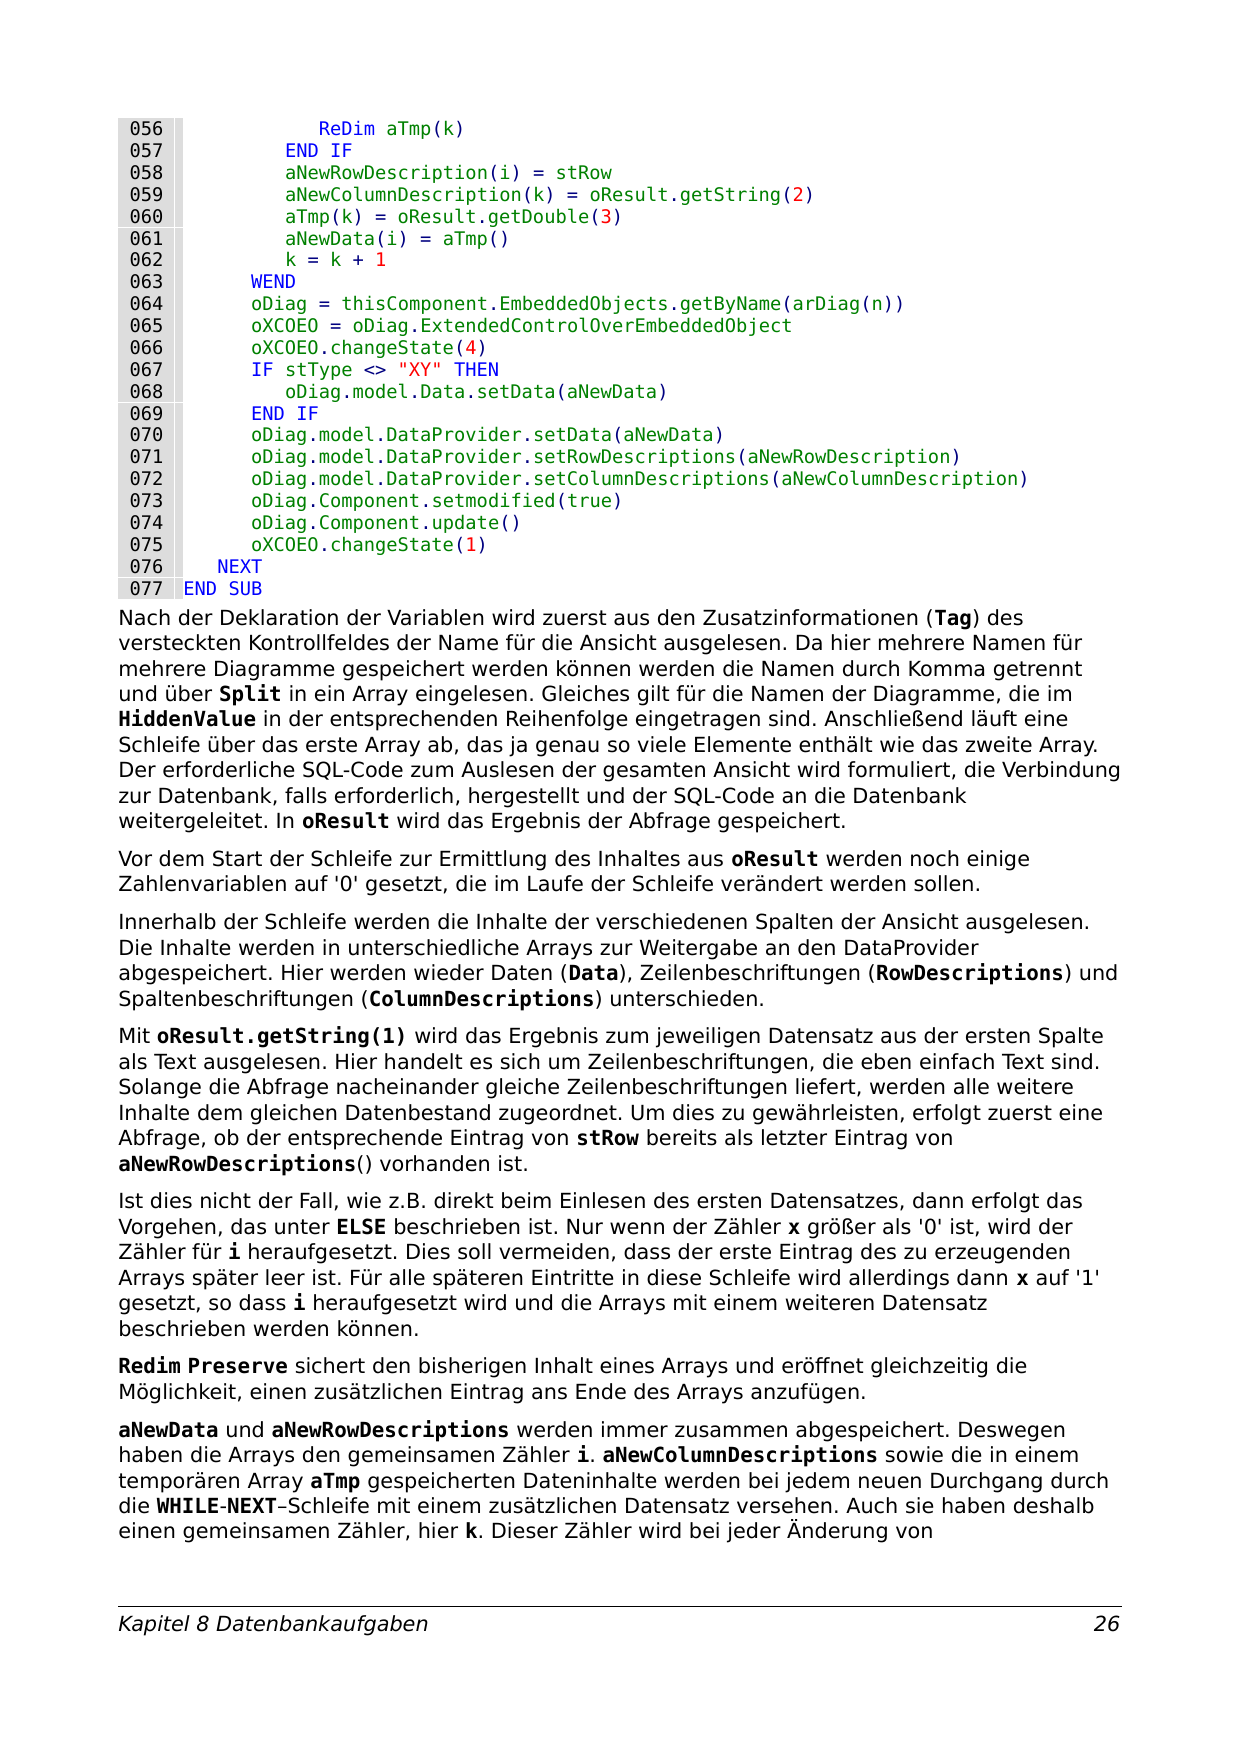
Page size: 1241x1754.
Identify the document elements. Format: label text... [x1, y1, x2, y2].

list END IF [118, 402, 1122, 424]
text Nach der Deklaration der Variablen wird zuerst aus den Zusatzinformationen (Tag) des versteckten Kontrollfeldes der Name für die Ansicht ausgelesen. Da hier mehrere Namen für mehrere Diagramme gespeichert werden können werden die Namen durch Komma getrennt und über Split in ein Array eingelesen. Gleiches gilt für die Namen der Diagramme, die im HiddenValue in der entsprechenden Reihenfolge eingetragen sind. Anschließend läuft eine Schleife über das erste Array ab, das ja genau so viele Elemente enthält wie das zweite Array. Der erforderliche SQL-Code zum Auslesen der gesamten Ansicht wird formuliert, die Verbindung zur Datenbank, falls erforderlich, hergestellt und der SQL-Code an die Datenbank weitergeleitet. In oResult wird das Ergebnis der Abfrage gespeichert. [118, 606, 1122, 833]
text Innerhalb der Schleife werden die Inhalte der verschiedenen Spalten der Ansicht ausgelesen. Die Inhalte werden in unterschiedliche Arrays zur Weitergabe an den DataProvider abgespeichert. Hier werden wieder Daten (Data), Zeilenbeschriftungen (RowDescriptions) und Spaltenbeschriftungen (ColumnDescriptions) unterschieden. [118, 910, 1122, 1011]
list WEND [183, 271, 1122, 293]
list oDiag.model.DataProvider.setColumnDescriptions(aNewColumnDescription) [183, 468, 1122, 490]
list oDiag.Component.setmodified(true) [183, 490, 1122, 512]
text aNewData und aNewRowDescriptions werden immer zusammen abgespeichert. Deswegen haben die Arrays den gemeinsamen Zähler i. aNewColumnDescriptions sowie die in einem temporären Array aTmp gespeicherten Dateninhalte werden bei jedem neuen Durchgang durch die WHILE-NEXT–Schleife mit einem zusätzlichen Datensatz versehen. Auch sie haben deshalb einen gemeinsamen Zähler, hier k. Dieser Zähler wird bei jeder Änderung von [118, 1418, 1122, 1544]
list oDiag.model.Data.setData(aNewData) [183, 381, 1122, 402]
list oDiag.Component.update() [183, 512, 1122, 534]
list oDiag.model.DataProvider.setData(aNewData) [183, 424, 1122, 446]
text Ist dies nicht der Fall, wie z.B. direkt beim Einlesen des ersten Datensatzes, dann erfolgt das Vorgehen, das unter ELSE beschrieben ist. Nur wenn der Zähler x größer als '0' ist, wird der Zähler für i heraufgesetzt. Dies soll vermeiden, dass der erste Eintrag des zu erzeugenden Arrays später leer ist. Für alle späteren Eintritte in diese Schleife wird allerdings dann x auf '1' gesetzt, so dass i heraufgesetzt wird und die Arrays mit einem weiteren Datensatz beschrieben werden können. [118, 1189, 1122, 1341]
list oXCOEO.changeState(1) [183, 534, 1122, 556]
list aNewRowDescription(i) = stRow [183, 162, 1122, 184]
list NEXT [183, 556, 1122, 577]
list oXCOEO.changeState(4) [183, 337, 1122, 359]
list ReDim aTmp(k) [183, 118, 1122, 140]
text Redim Preserve sichert den bisherigen Inhalt eines Arrays und eröffnet gleichzeitig die Möglichkeit, einen zusätzlichen Eintrag ans Ende des Arrays anzufügen. [118, 1354, 1122, 1404]
text Mit oResult.getString(1) wird das Ergebnis zum jeweiligen Datensatz aus der ersten Spalte als Text ausgelesen. Hier handelt es sich um Zeilenbeschriftungen, die eben einfach Text sind. Solange die Abfrage nacheinander gleiche Zeilenbeschriftungen liefert, werden alle weitere Inhalte dem gleichen Datenbestand zugeordnet. Um dies zu gewährleisten, erfolgt zuerst eine Abfrage, ob der entsprechende Eintrag von stRow bereits als letzter Eintrag von aNewRowDescriptions() vorhanden ist. [118, 1024, 1122, 1176]
list k = k + 1 [183, 249, 1122, 271]
list aTmp(k) = oResult.getDouble(3) [183, 206, 1122, 227]
list oDiag.model.DataProvider.setRowDescriptions(aNewRowDescription) [183, 446, 1122, 468]
list IF stType <> "XY" THEN [183, 359, 1122, 381]
list END SUB [118, 577, 1122, 599]
text Vor dem Start der Schleife zur Ermittlung des Inhaltes aus oResult werden noch einige Zahlenvariablen auf '0' gesetzt, die im Laufe der Schleife verändert werden sollen. [118, 847, 1122, 897]
list END IF [183, 140, 1122, 162]
list aNewData(i) = aTmp() [118, 227, 1122, 249]
list oXCOEO = oDiag.ExtendedControlOverEmbeddedObject [183, 315, 1122, 337]
list aNewColumnDescription(k) = oResult.getString(2) [183, 184, 1122, 206]
list oDiag = thisComponent.EmbeddedObjects.getByName(arDiag(n)) [183, 293, 1122, 315]
